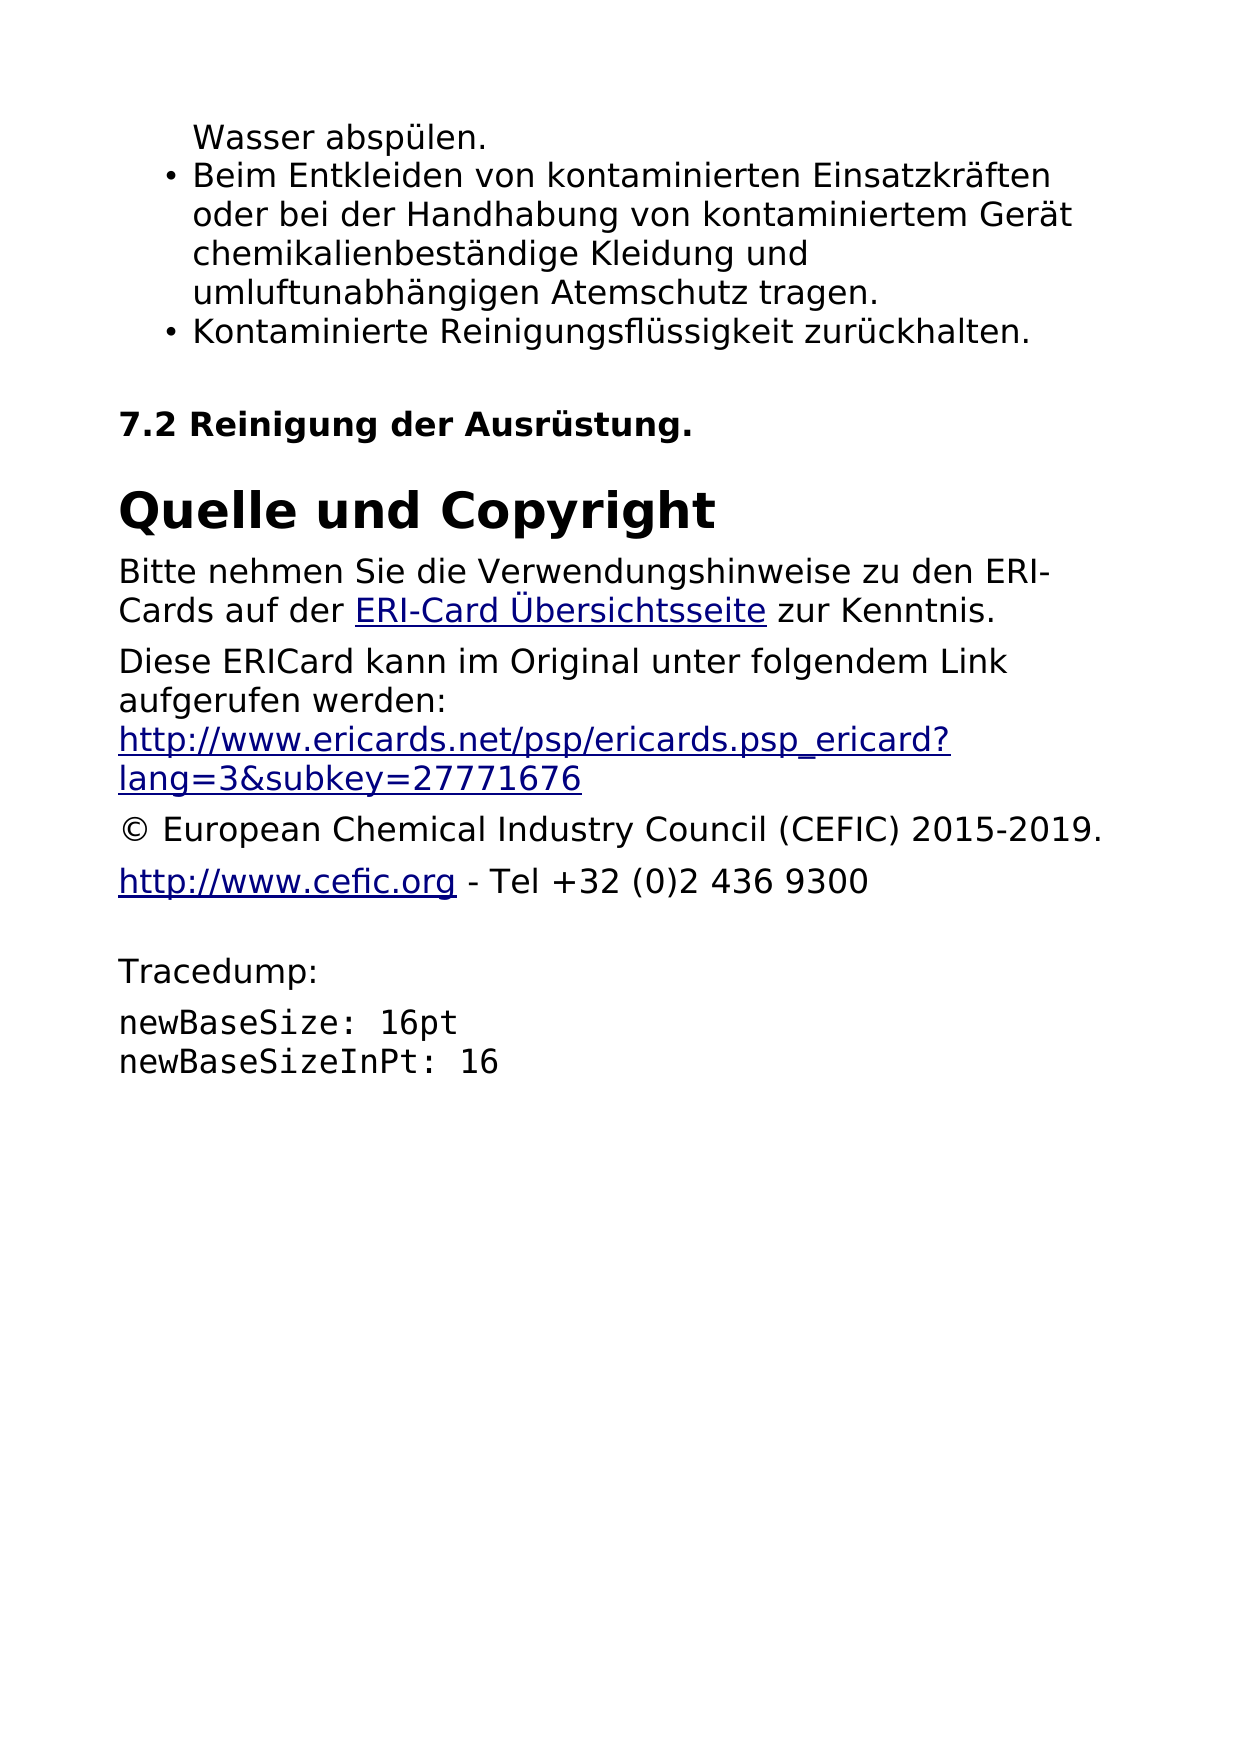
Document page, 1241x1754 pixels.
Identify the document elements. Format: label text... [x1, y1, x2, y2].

text http://www.cefic.org - Tel +32 (0)2 436 9300 [118, 862, 1122, 901]
list Beim Entkleiden von kontaminierten Einsatzkräften oder bei der Handhabung von kontaminiertem Gerät chemikalienbeständige Kleidung und umluftunabhängigen Atemschutz tragen. [177, 157, 1122, 312]
text newBaseSize: 16pt newBaseSizeInPt: 16 [118, 1004, 1122, 1082]
text © European Chemical Industry Council (CEFIC) 2015-2019. [118, 811, 1122, 850]
list Kontaminierte Reinigungsflüssigkeit zurückhalten. [177, 312, 1122, 351]
subtitle 7.2 Reinigung der Ausrüstung. [118, 406, 1122, 444]
subtitle Quelle und Copyright [118, 482, 1122, 540]
text Tracedump: [118, 914, 1122, 991]
text Bitte nehmen Sie die Verwendungshinweise zu den ERI-Cards auf der ERI-Card Übersichtsseite zur Kenntnis. [118, 553, 1122, 631]
text Diese ERICard kann im Original unter folgendem Link aufgerufen werden: http://www.ericards.net/psp/ericards.psp_ericard?lang=3&subkey=27771676 [118, 643, 1122, 798]
list Wasser abspülen. [177, 118, 1122, 157]
